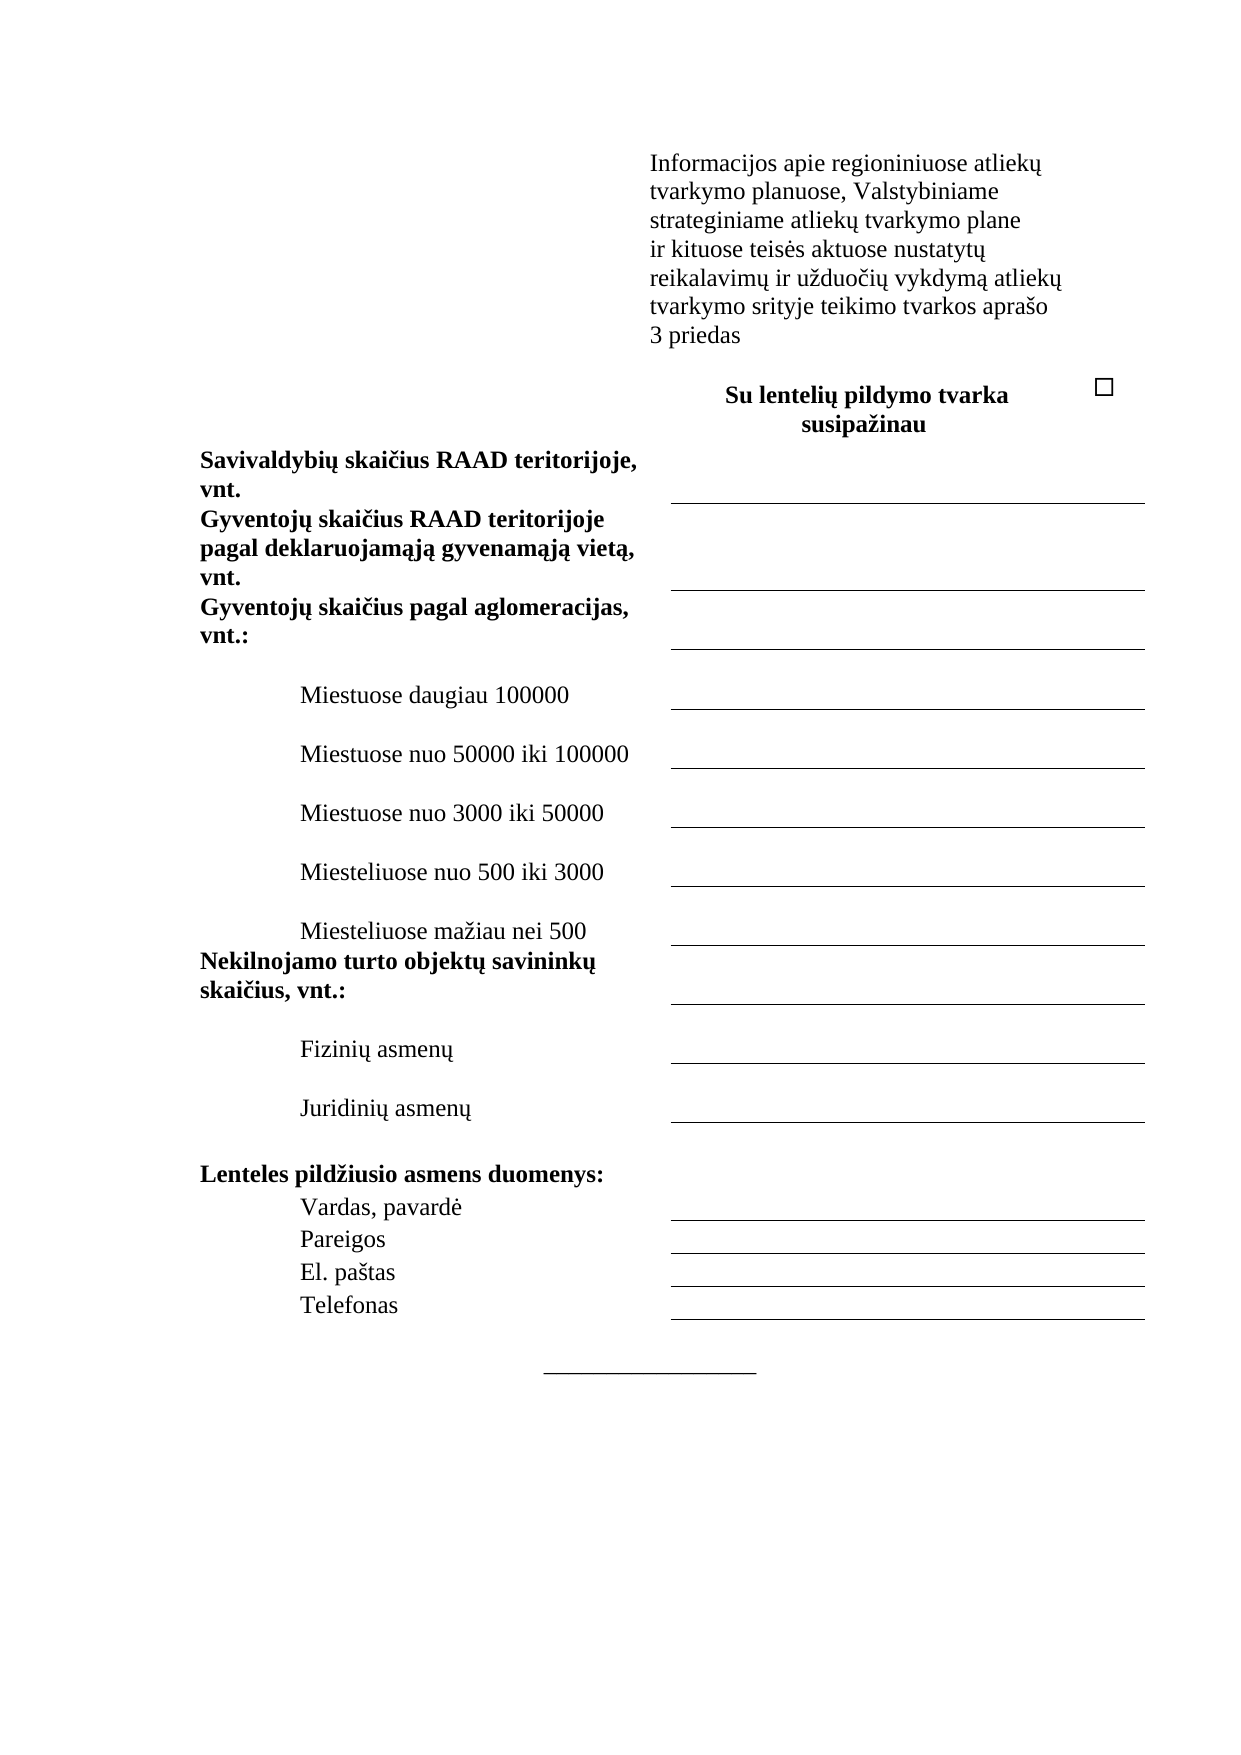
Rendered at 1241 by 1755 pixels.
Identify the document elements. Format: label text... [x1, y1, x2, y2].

table_cell Fizinių asmenų [189, 1004, 671, 1063]
table_cell [1064, 710, 1145, 767]
table_cell Nekilnojamo turto objektų savininkų skaičius, vnt.: [189, 945, 671, 1004]
table_cell [1064, 1155, 1145, 1187]
text reikalavimų ir užduočių vykdymą atliekų [649, 263, 1122, 291]
table_cell [671, 946, 1063, 1004]
text 3 priedas [649, 320, 1122, 349]
table_cell [1064, 650, 1145, 708]
table_cell Miesteliuose mažiau nei 500 [189, 886, 671, 945]
table_cell [671, 504, 1063, 590]
table_cell [1064, 946, 1145, 1004]
table_header [189, 373, 671, 446]
table_cell Lenteles pildžiusio asmens duomenys: [189, 1155, 671, 1187]
table_header Su lentelių pildymo tvarka susipažinau [671, 373, 1063, 446]
table_cell [1064, 504, 1145, 590]
table_cell Gyventojų skaičius pagal aglomeracijas, vnt.: [189, 590, 671, 649]
table_cell [671, 1188, 1063, 1220]
table_cell Pareigos [189, 1220, 671, 1253]
text _________________ [177, 1348, 1122, 1377]
table_cell [671, 1287, 1063, 1319]
table_cell [1064, 591, 1145, 649]
table_cell Miestuose daugiau 100000 [189, 649, 671, 708]
table_cell El. paštas [189, 1253, 671, 1286]
table_cell [671, 887, 1063, 945]
table_cell [189, 1122, 671, 1155]
table_cell [1064, 1287, 1145, 1319]
table_cell [1064, 769, 1145, 827]
text Informacijos apie regioniniuose atliekų [649, 148, 1122, 176]
table_cell [1064, 1254, 1145, 1286]
table_cell [671, 591, 1063, 649]
table_cell [671, 828, 1063, 886]
table_cell [671, 1005, 1063, 1063]
table_cell [671, 769, 1063, 827]
table_cell [671, 1064, 1063, 1122]
text tvarkymo srityje teikimo tvarkos aprašo [649, 291, 1122, 320]
text strateginiame atliekų tvarkymo plane [649, 205, 1122, 234]
table_cell [671, 1221, 1063, 1253]
table_cell [1064, 1188, 1145, 1220]
table_cell Miestuose nuo 50000 iki 100000 [189, 709, 671, 767]
table_cell [671, 650, 1063, 708]
text ir kituose teisės aktuose nustatytų [649, 234, 1122, 263]
table_cell [671, 1254, 1063, 1286]
table_cell Gyventojų skaičius RAAD teritorijoje pagal deklaruojamąją gyvenamąją vietą, vnt. [189, 503, 671, 590]
table_cell Juridinių asmenų [189, 1063, 671, 1122]
table_cell [1064, 446, 1145, 503]
table_cell [1064, 828, 1145, 886]
table_cell [671, 1123, 1063, 1155]
table_cell Savivaldybių skaičius RAAD teritorijoje, vnt. [189, 446, 671, 503]
table_cell Miesteliuose nuo 500 iki 3000 [189, 827, 671, 886]
table_cell [671, 1155, 1063, 1187]
table_cell Vardas, pavardė [189, 1188, 671, 1220]
text tvarkymo planuose, Valstybiniame [649, 176, 1122, 205]
table_cell [1064, 1221, 1145, 1253]
table_header [] [1064, 373, 1145, 446]
table_cell [671, 446, 1063, 503]
table_cell [1064, 1005, 1145, 1063]
table_cell [1064, 1123, 1145, 1155]
table_cell [1064, 887, 1145, 945]
table_cell [671, 710, 1063, 767]
table_cell Telefonas [189, 1286, 671, 1319]
table_cell [1064, 1064, 1145, 1122]
table_cell Miestuose nuo 3000 iki 50000 [189, 768, 671, 827]
